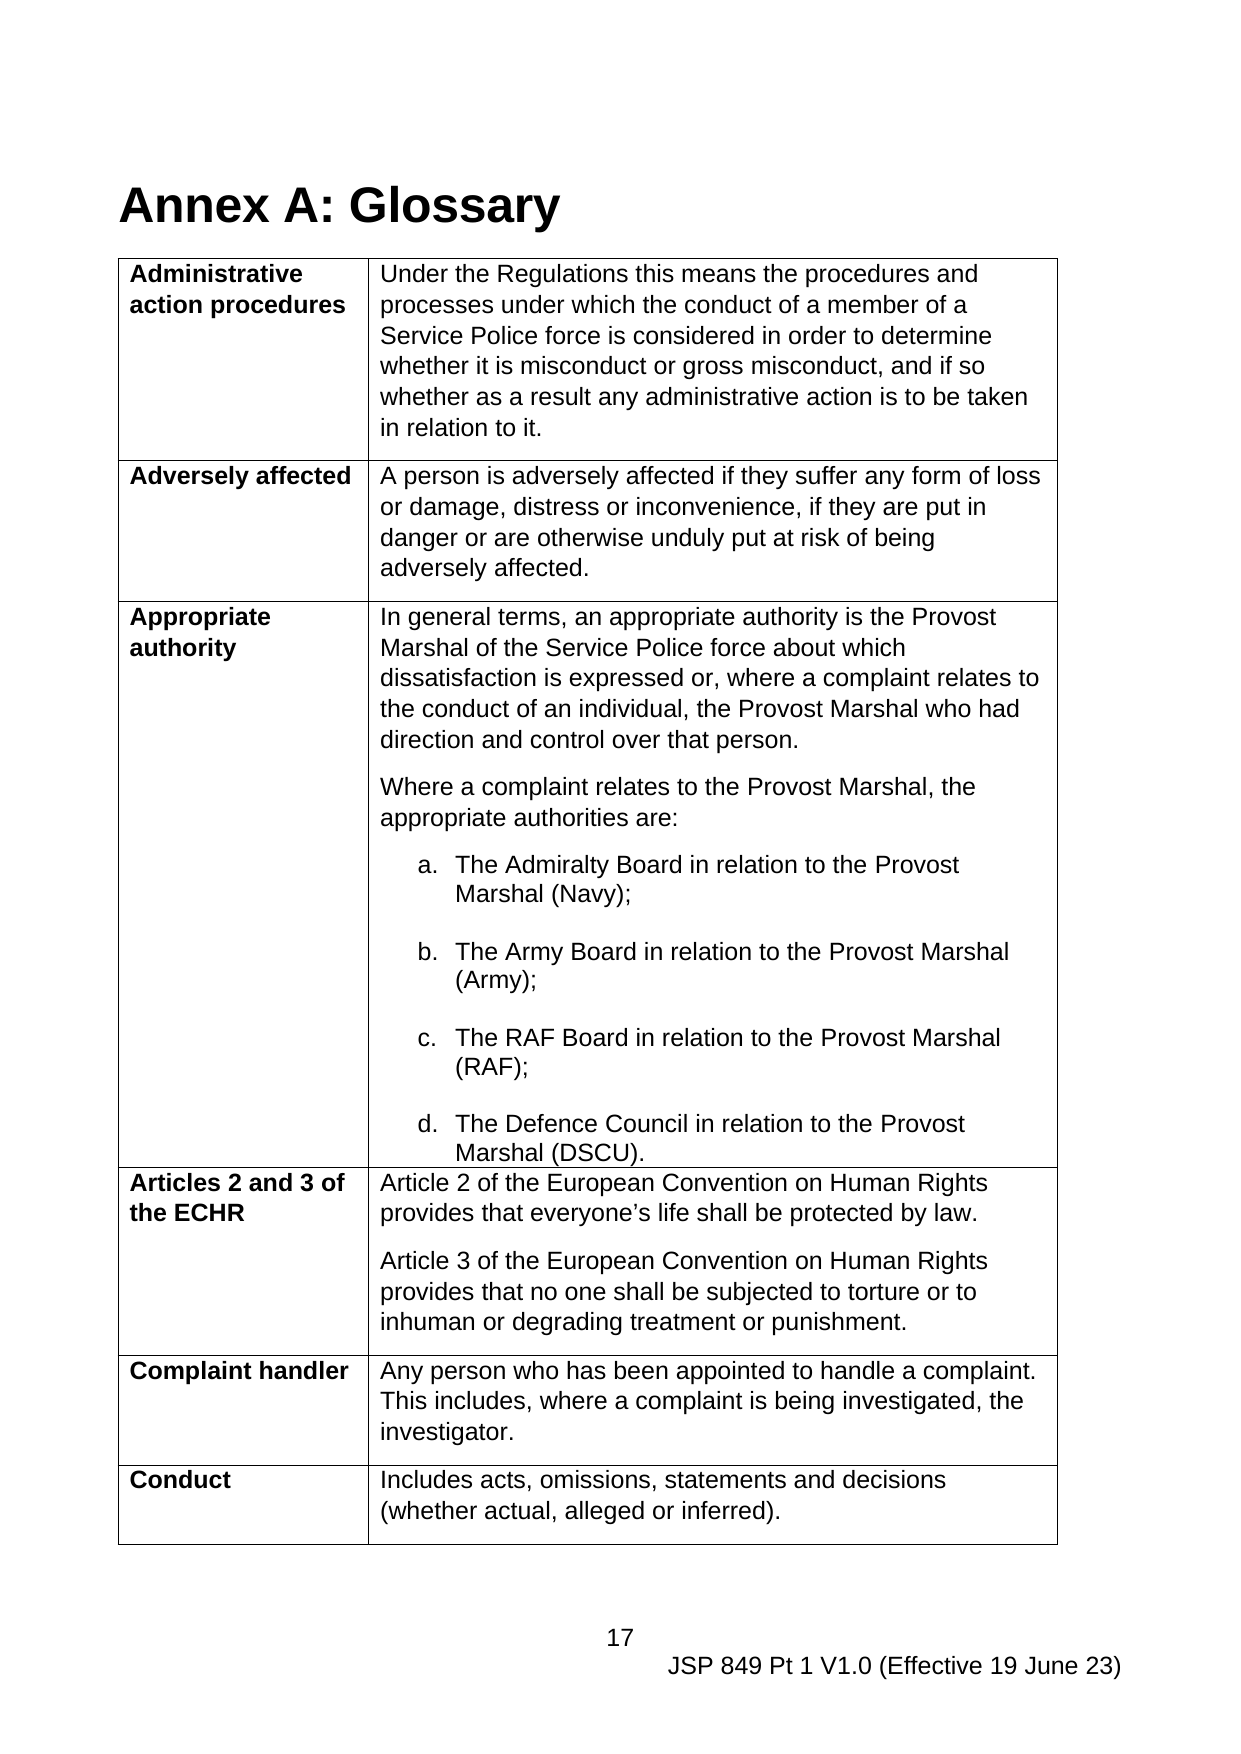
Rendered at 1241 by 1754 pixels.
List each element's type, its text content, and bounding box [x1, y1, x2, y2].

table_cell A person is adversely affected if they suffer any form of loss or damage, distress or inconvenience, if they are put in danger or are otherwise unduly put at risk of being adversely affected. [369, 461, 1057, 601]
table_cell Any person who has been appointed to handle a complaint. This includes, where a complaint is being investigated, the investigator. [369, 1356, 1057, 1464]
table_cell In general terms, an appropriate authority is the Provost Marshal of the Service Police force about which dissatisfaction is expressed or, where a complaint relates to the conduct of an individual, the Provost Marshal who had direction and control over that person. Where a complaint relates to the Provost Marshal, the appropriate authorities are: The Admiralty Board in relation to the Provost Marshal (Navy); The Army Board in relation to the Provost Marshal (Army); The RAF Board in relation to the Provost Marshal (RAF); The Defence Council in relation to the Provost Marshal (DSCU). [369, 602, 1057, 1167]
table_cell Articles 2 and 3 of the ECHR [119, 1168, 368, 1354]
table_header Administrative action procedures [119, 259, 368, 460]
table_cell Article 2 of the European Convention on Human Rights provides that everyone’s life shall be protected by law. Article 3 of the European Convention on Human Rights provides that no one shall be subjected to torture or to inhuman or degrading treatment or punishment. [369, 1168, 1057, 1354]
table_cell Conduct [119, 1466, 368, 1544]
table_cell Complaint handler [119, 1356, 368, 1464]
table_header Under the Regulations this means the procedures and processes under which the conduct of a member of a Service Police force is considered in order to determine whether it is misconduct or gross misconduct, and if so whether as a result any administrative action is to be taken in relation to it. [369, 259, 1057, 460]
table_cell Adversely affected [119, 461, 368, 601]
table_cell Includes acts, omissions, statements and decisions (whether actual, alleged or inferred). [369, 1466, 1057, 1544]
table_cell Appropriate authority [119, 602, 368, 1167]
subtitle Annex A: Glossary [118, 176, 1122, 233]
